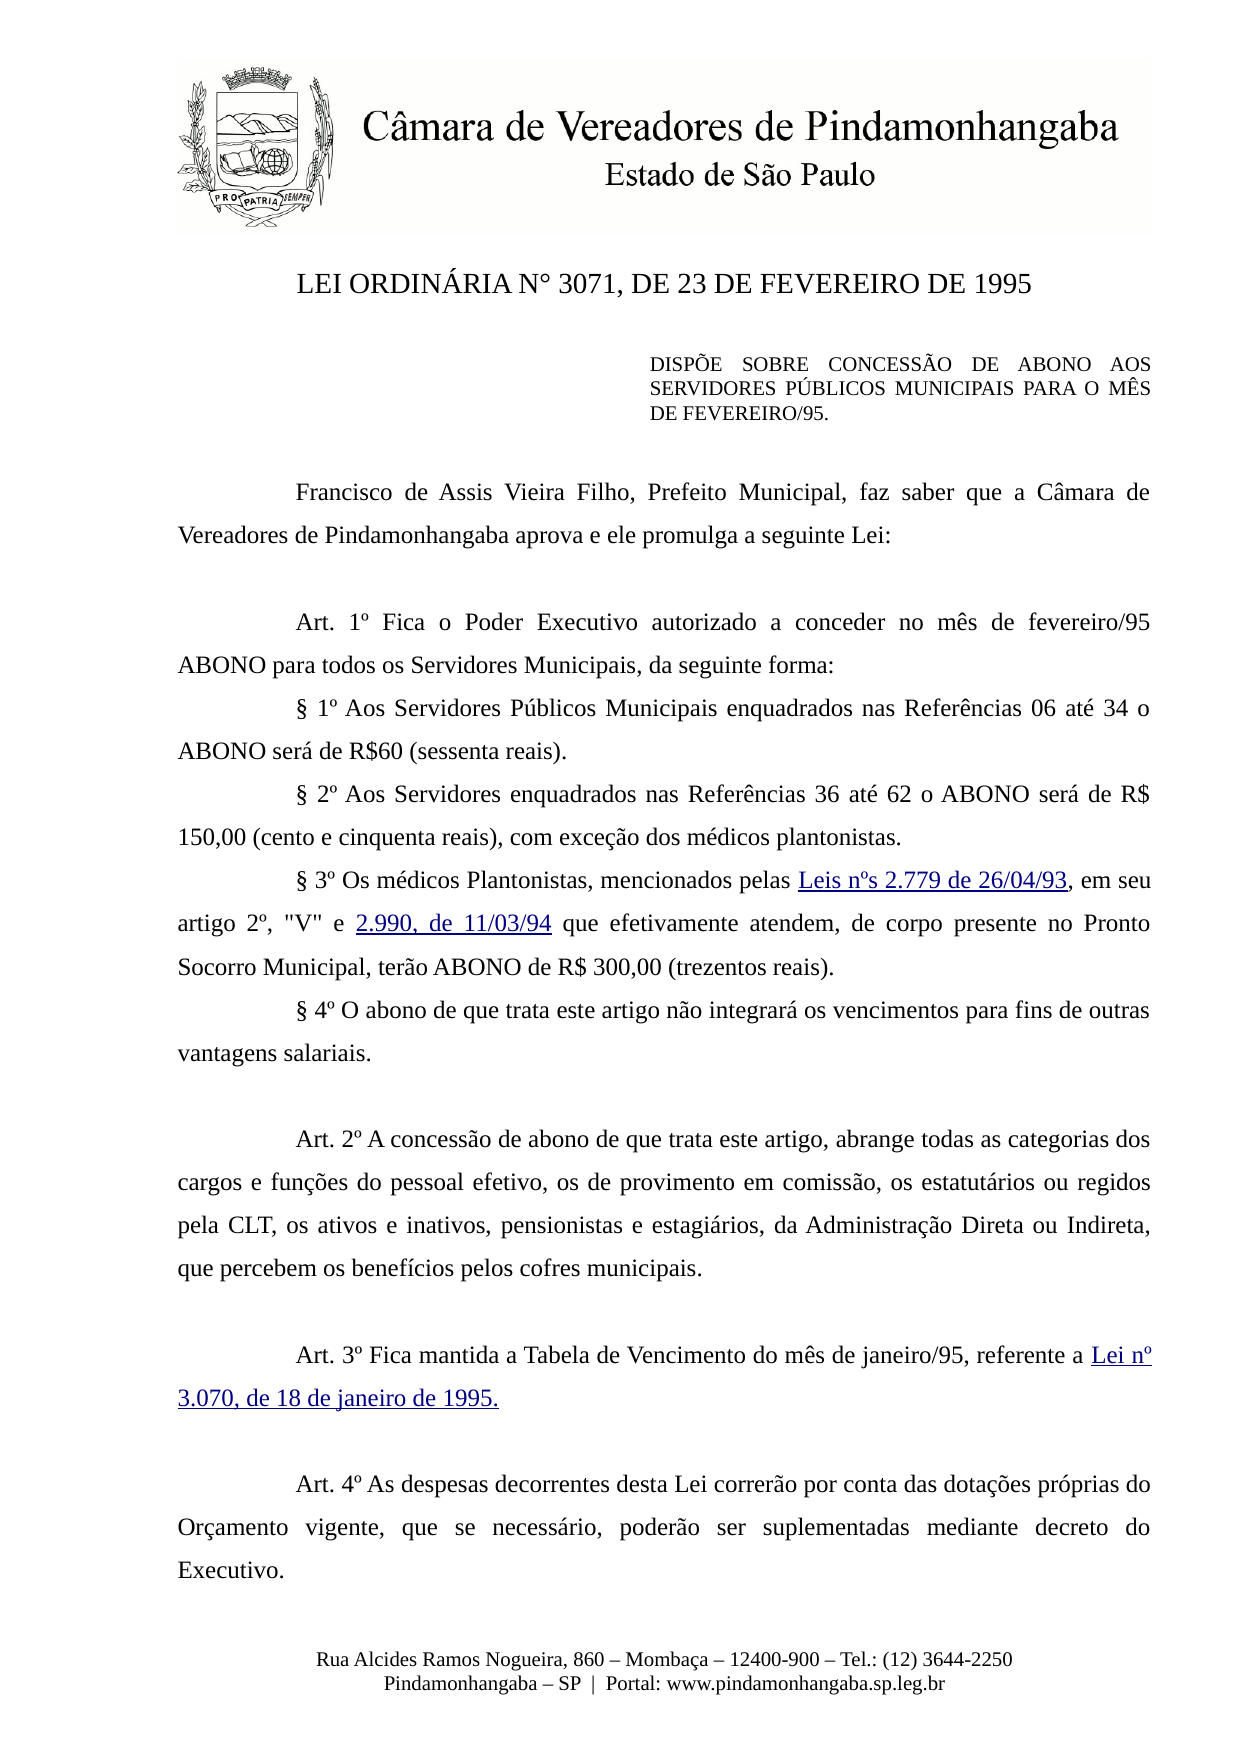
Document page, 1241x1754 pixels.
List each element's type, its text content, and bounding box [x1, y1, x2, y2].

picture [177, 59, 1152, 236]
text § 4º O abono de que trata este artigo não integrará os vencimentos para fins de outras vantagens salariais. [177, 995, 1152, 1067]
text Art. 1º Fica o Poder Executivo autorizado a conceder no mês de fevereiro/95 ABONO para todos os Servidores Municipais, da seguinte forma: [177, 607, 1152, 678]
text Art. 2º A concessão de abono de que trata este artigo, abrange todas as categorias dos cargos e funções do pessoal efetivo, os de provimento em comissão, os estatutários ou regidos pela CLT, os ativos e inativos, pensionistas e estagiários, da Administração Direta ou Indireta, que percebem os benefícios pelos cofres municipais. [177, 1124, 1152, 1282]
text LEI ORDINÁRIA N° 3071, de 23 de fevereiro de 1995 [177, 266, 1152, 299]
text § 2º Aos Servidores enquadrados nas Referências 36 até 62 o ABONO será de R$ 150,00 (cento e cinquenta reais), com exceção dos médicos plantonistas. [177, 779, 1152, 851]
text § 3º Os médicos Plantonistas, mencionados pelas Leis nºs 2.779 de 26/04/93, em seu artigo 2º, "V" e 2.990, de 11/03/94 que efetivamente atendem, de corpo presente no Pronto Socorro Municipal, terão ABONO de R$ 300,00 (trezentos reais). [177, 865, 1152, 980]
text § 1º Aos Servidores Públicos Municipais enquadrados nas Referências 06 até 34 o ABONO será de R$60 (sessenta reais). [177, 693, 1152, 765]
text Art. 3º Fica mantida a Tabela de Vencimento do mês de janeiro/95, referente a Lei nº 3.070, de 18 de janeiro de 1995. [177, 1340, 1152, 1412]
text DISPÕE SOBRE CONCESSÃO DE ABONO AOS SERVIDORES PÚBLICOS MUNICIPAIS PARA O MÊS DE FEVEREIRO/95. [649, 352, 1152, 424]
text Francisco de Assis Vieira Filho, Prefeito Municipal, faz saber que a Câmara de Vereadores de Pindamonhangaba aprova e ele promulga a seguinte Lei: [177, 477, 1152, 549]
text Art. 4º As despesas decorrentes desta Lei correrão por conta das dotações próprias do Orçamento vigente, que se necessário, poderão ser suplementadas mediante decreto do Executivo. [177, 1469, 1152, 1584]
